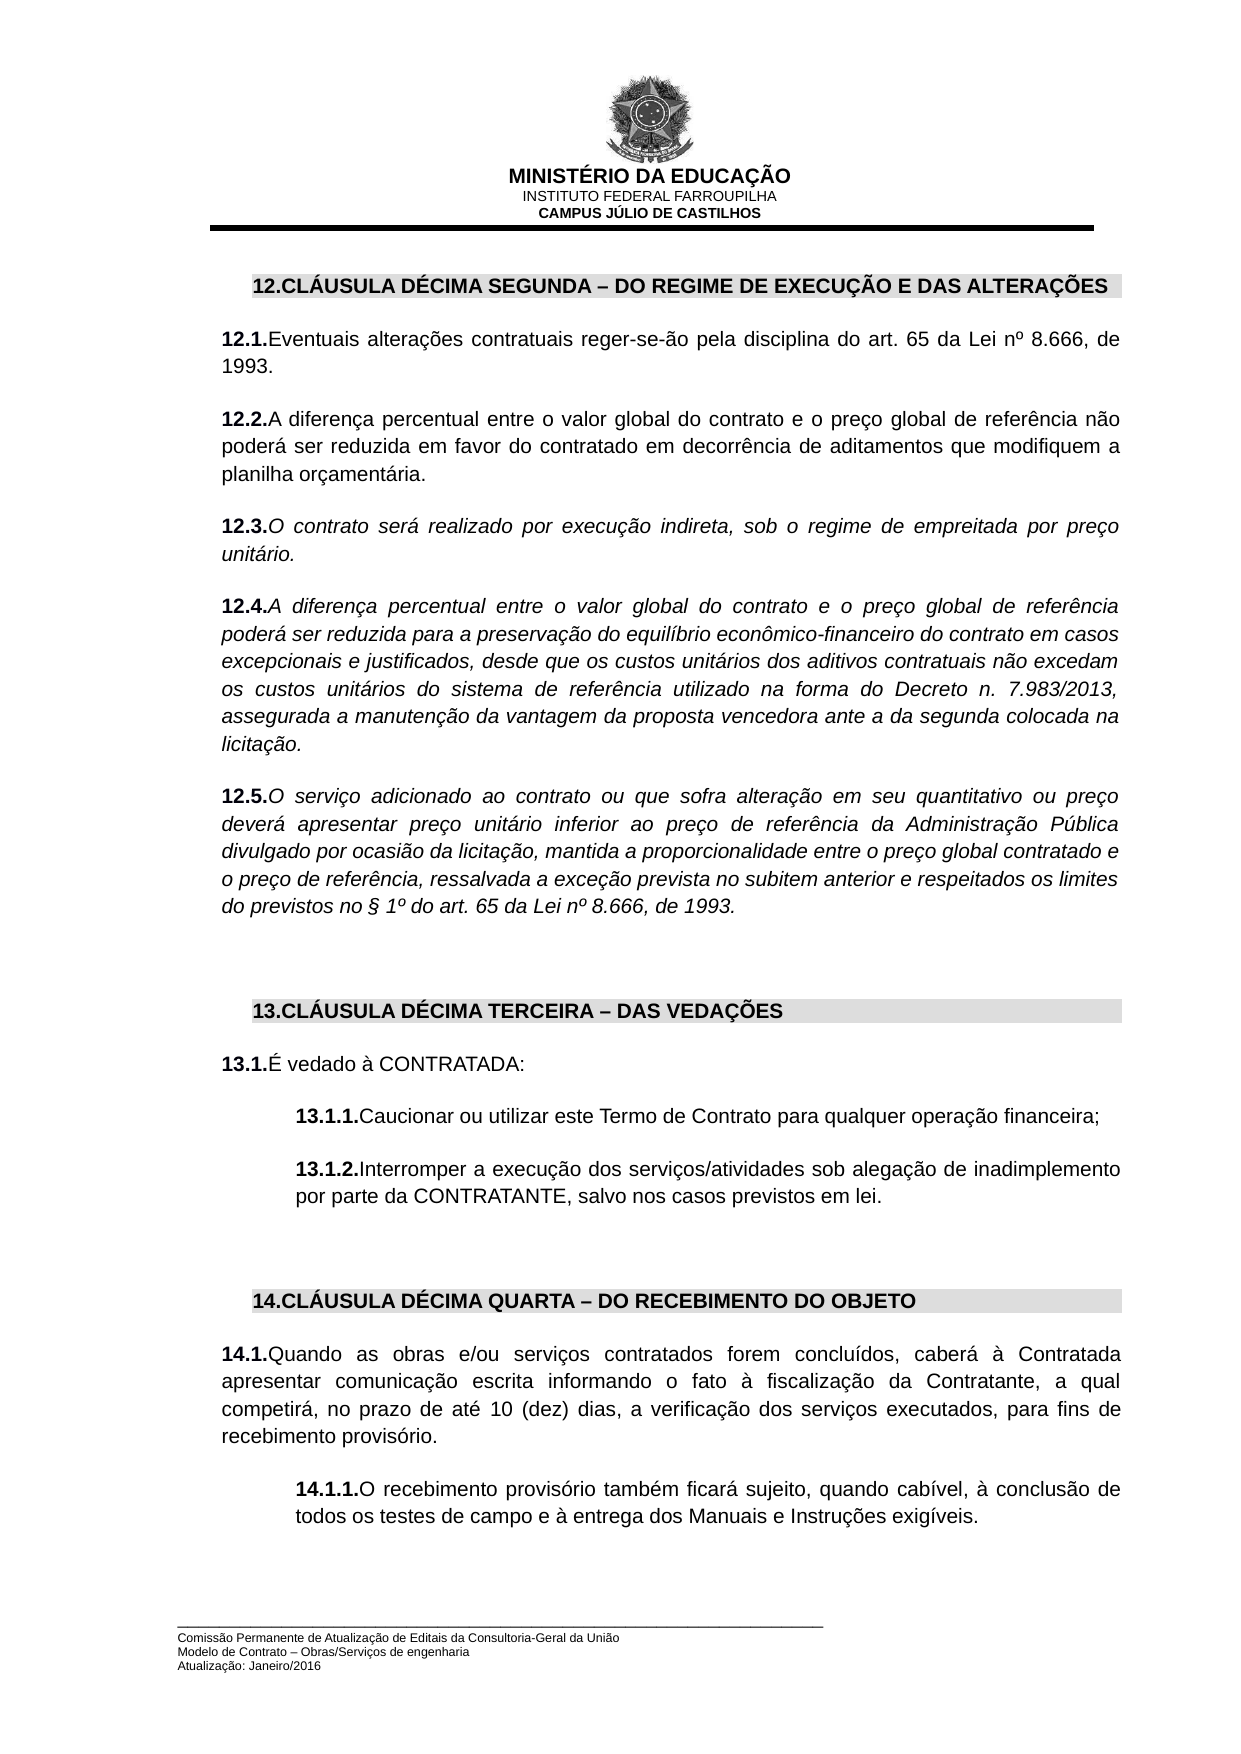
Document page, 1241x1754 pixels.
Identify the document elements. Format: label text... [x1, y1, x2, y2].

list A diferença percentual entre o valor global do contrato e o preço global de referência não poderá ser reduzida em favor do contratado em decorrência de aditamentos que modifiquem a planilha orçamentária. [221, 407, 1122, 486]
list A diferença percentual entre o valor global do contrato e o preço global de referência poderá ser reduzida para a preservação do equilíbrio econômico-financeiro do contrato em casos excepcionais e justificados, desde que os custos unitários dos aditivos contratuais não excedam os custos unitários do sistema de referência utilizado na forma do Decreto n. 7.983/2013, assegurada a manutenção da vantagem da proposta vencedora ante a da segunda colocada na licitação. [221, 594, 1122, 756]
list Quando as obras e/ou serviços contratados forem concluídos, caberá à Contratada apresentar comunicação escrita informando o fato à fiscalização da Contratante, a qual competirá, no prazo de até 10 (dez) dias, a verificação dos serviços executados, para fins de recebimento provisório. [221, 1342, 1122, 1448]
list Caucionar ou utilizar este Termo de Contrato para qualquer operação financeira; [295, 1104, 1122, 1128]
list O serviço adicionado ao contrato ou que sofra alteração em seu quantitativo ou preço deverá apresentar preço unitário inferior ao preço de referência da Administração Pública divulgado por ocasião da licitação, mantida a proporcionalidade entre o preço global contratado e o preço de referência, ressalvada a exceção prevista no subitem anterior e respeitados os limites do previstos no § 1º do art. 65 da Lei nº 8.666, de 1993. [221, 784, 1122, 918]
list O recebimento provisório também ficará sujeito, quando cabível, à conclusão de todos os testes de campo e à entrega dos Manuais e Instruções exigíveis. [295, 1477, 1122, 1528]
list Interromper a execução dos serviços/atividades sob alegação de inadimplemento por parte da CONTRATANTE, salvo nos casos previstos em lei. [295, 1157, 1122, 1208]
list O contrato será realizado por execução indireta, sob o regime de empreitada por preço unitário. [221, 514, 1122, 566]
list CLÁUSULA DÉCIMA TERCEIRA – DAS VEDAÇÕES [252, 999, 1122, 1023]
list CLÁUSULA DÉCIMA SEGUNDA – DO REGIME DE EXECUÇÃO E DAS ALTERAÇÕES [252, 274, 1122, 298]
list É vedado à CONTRATADA: [221, 1052, 1122, 1076]
list Eventuais alterações contratuais reger-se-ão pela disciplina do art. 65 da Lei nº 8.666, de 1993. [221, 327, 1122, 378]
list CLÁUSULA DÉCIMA QUARTA – DO RECEBIMENTO DO OBJETO [252, 1289, 1122, 1313]
